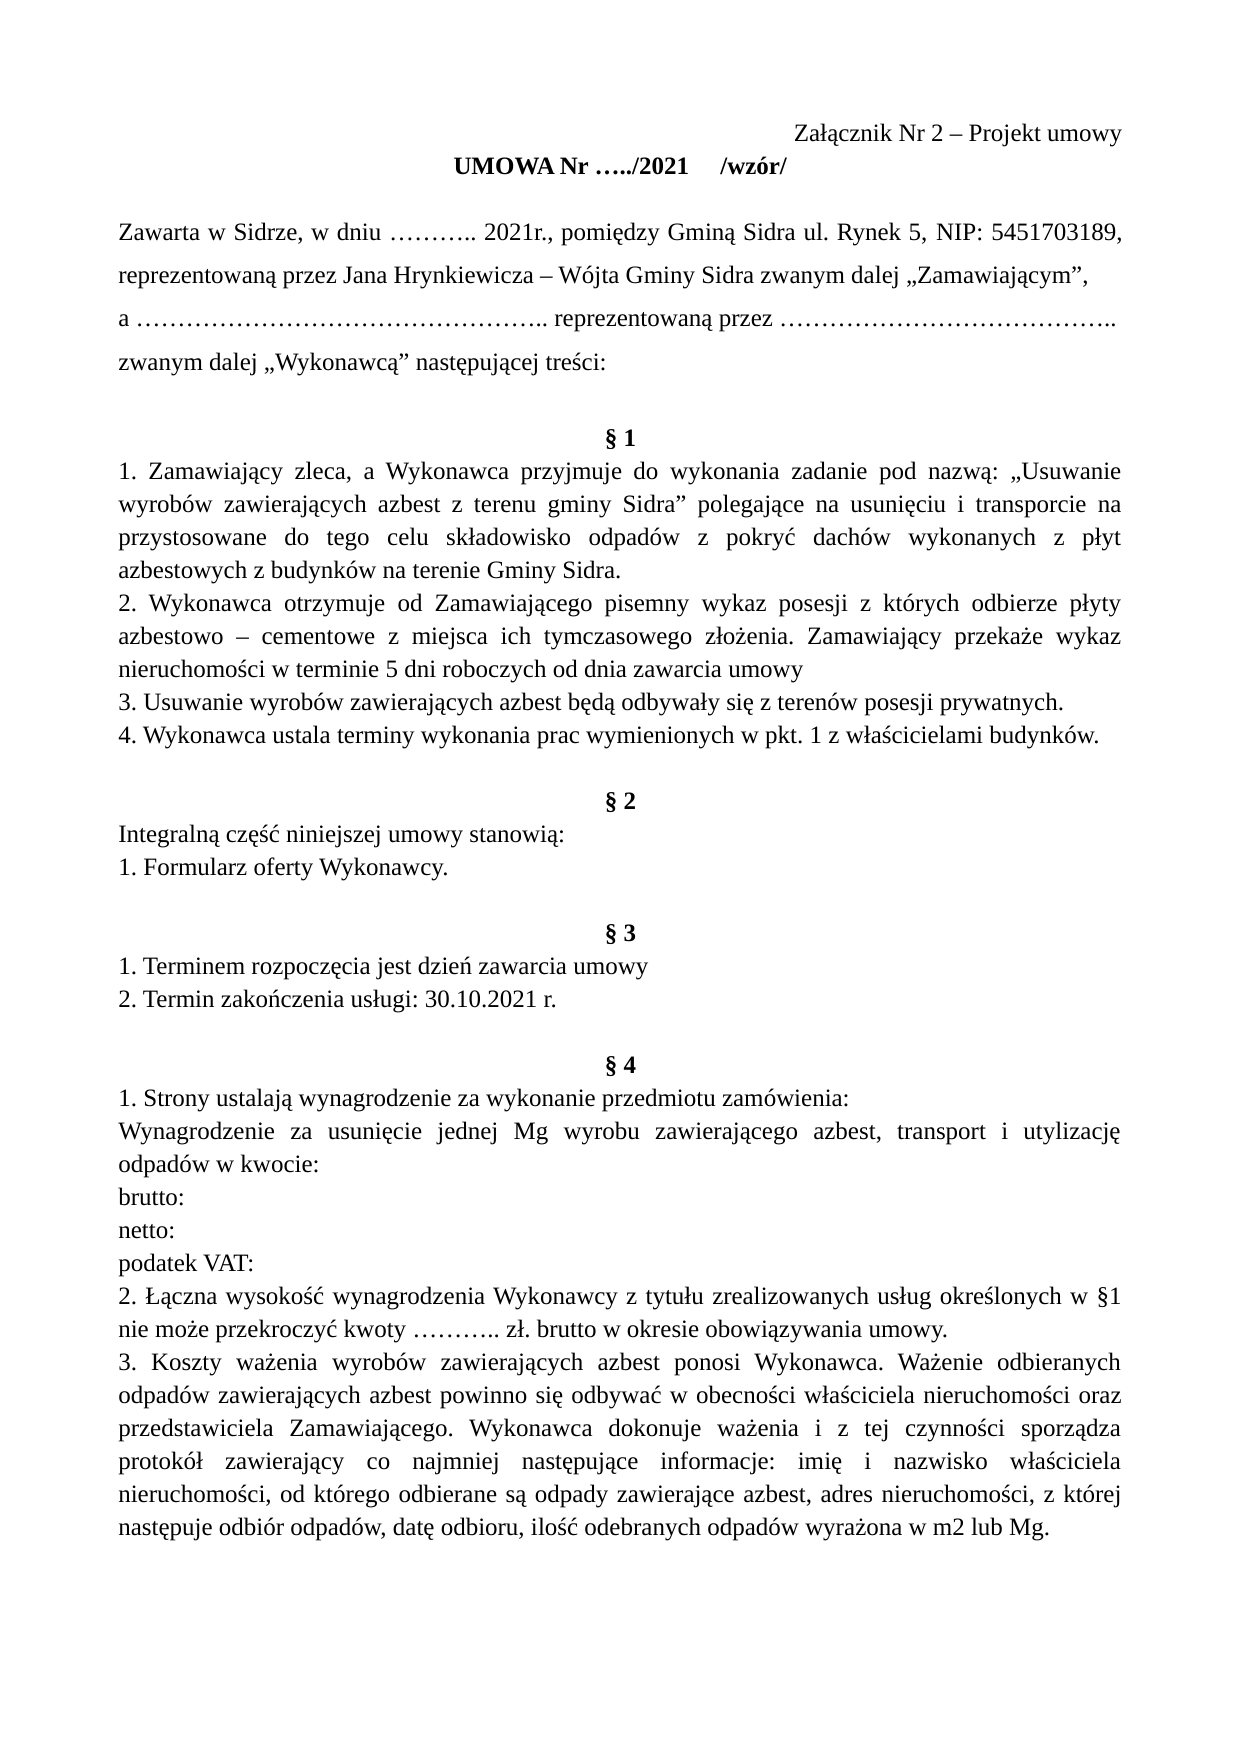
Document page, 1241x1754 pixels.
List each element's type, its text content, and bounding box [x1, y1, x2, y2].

text Zawarta w Sidrze, w dniu ……….. 2021r., pomiędzy Gminą Sidra ul. Rynek 5, NIP: 5451703189, reprezentowaną przez Jana Hrynkiewicza – Wójta Gminy Sidra zwanym dalej „Zamawiającym”, [118, 217, 1122, 289]
text 3. Koszty ważenia wyrobów zawierających azbest ponosi Wykonawca. Ważenie odbieranych odpadów zawierających azbest powinno się odbywać w obecności właściciela nieruchomości oraz przedstawiciela Zamawiającego. Wykonawca dokonuje ważenia i z tej czynności sporządza protokół zawierający co najmniej następujące informacje: imię i nazwisko właściciela nieruchomości, od którego odbierane są odpady zawierające azbest, adres nieruchomości, z której następuje odbiór odpadów, datę odbioru, ilość odebranych odpadów wyrażona w m2 lub Mg. [118, 1347, 1122, 1541]
text brutto: [118, 1182, 1122, 1211]
text 2. Łączna wysokość wynagrodzenia Wykonawcy z tytułu zrealizowanych usług określonych w §1 nie może przekroczyć kwoty ……….. zł. brutto w okresie obowiązywania umowy. [118, 1281, 1122, 1343]
text 4. Wykonawca ustala terminy wykonania prac wymienionych w pkt. 1 z właścicielami budynków. [118, 720, 1122, 749]
text podatek VAT: [118, 1248, 1122, 1277]
text Załącznik Nr 2 – Projekt umowy [118, 118, 1122, 147]
text netto: [118, 1215, 1122, 1244]
text 1. Strony ustalają wynagrodzenie za wykonanie przedmiotu zamówienia: [118, 1083, 1122, 1112]
text UMOWA Nr …../2021 /wzór/ [118, 151, 1122, 180]
text 1. Terminem rozpoczęcia jest dzień zawarcia umowy [118, 951, 1122, 980]
text a ………………………………………….. reprezentowaną przez ………………………………….. [118, 303, 1122, 332]
text 1. Formularz oferty Wykonawcy. [118, 852, 1122, 881]
text 2. Wykonawca otrzymuje od Zamawiającego pisemny wykaz posesji z których odbierze płyty azbestowo – cementowe z miejsca ich tymczasowego złożenia. Zamawiający przekaże wykaz nieruchomości w terminie 5 dni roboczych od dnia zawarcia umowy [118, 588, 1122, 683]
text 1. Zamawiający zleca, a Wykonawca przyjmuje do wykonania zadanie pod nazwą: „Usuwanie wyrobów zawierających azbest z terenu gminy Sidra” polegające na usunięciu i transporcie na przystosowane do tego celu składowisko odpadów z pokryć dachów wykonanych z płyt azbestowych z budynków na terenie Gminy Sidra. [118, 456, 1122, 583]
text § 1 [118, 423, 1122, 451]
text § 4 [118, 1050, 1122, 1079]
text § 3 [118, 918, 1122, 947]
text Integralną część niniejszej umowy stanowią: [118, 819, 1122, 848]
text § 2 [118, 786, 1122, 815]
text 3. Usuwanie wyrobów zawierających azbest będą odbywały się z terenów posesji prywatnych. [118, 687, 1122, 716]
text 2. Termin zakończenia usługi: 30.10.2021 r. [118, 984, 1122, 1013]
text zwanym dalej „Wykonawcą” następującej treści: [118, 347, 1122, 375]
text Wynagrodzenie za usunięcie jednej Mg wyrobu zawierającego azbest, transport i utylizację odpadów w kwocie: [118, 1116, 1122, 1178]
